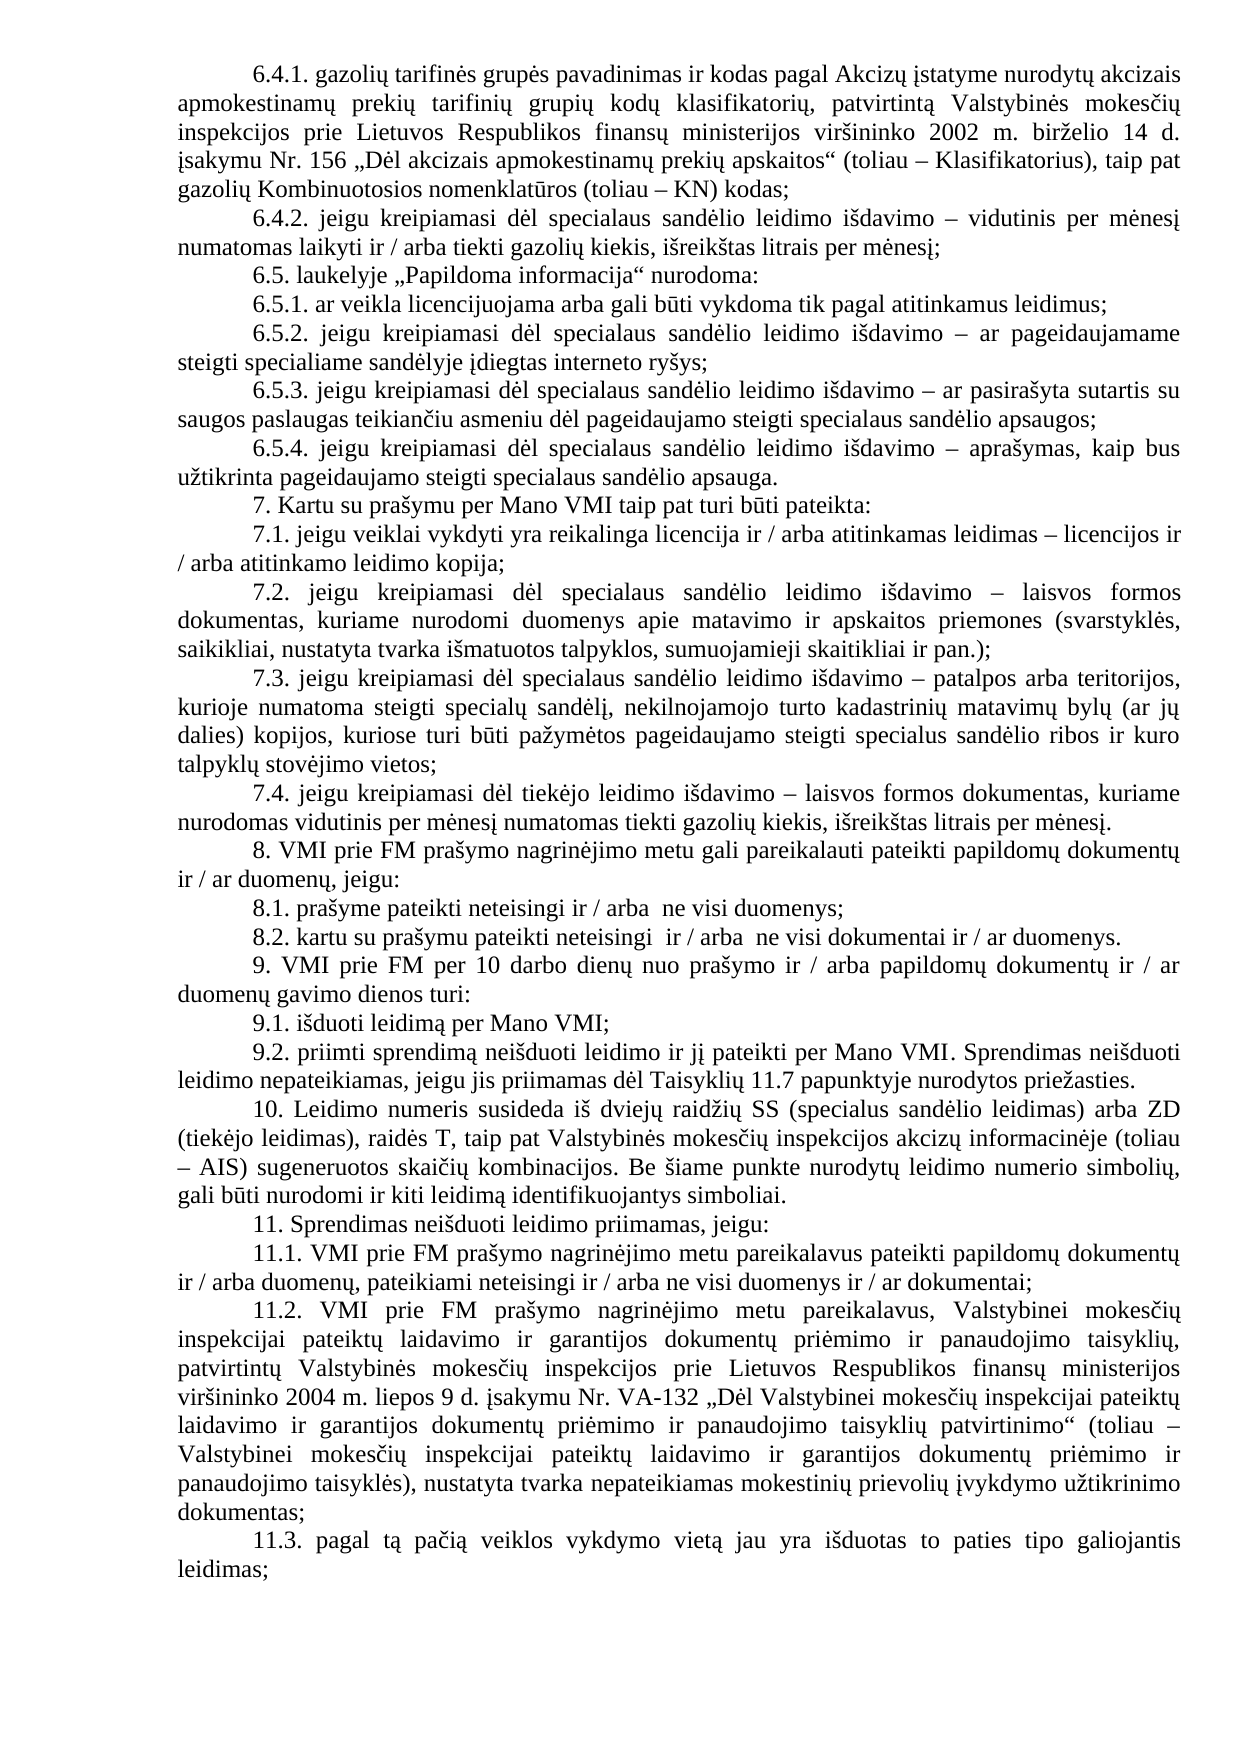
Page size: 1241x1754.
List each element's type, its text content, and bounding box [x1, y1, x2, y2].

text 6.5.4. jeigu kreipiamasi dėl specialaus sandėlio leidimo išdavimo – aprašymas, kaip bus užtikrinta pageidaujamo steigti specialaus sandėlio apsauga. [177, 433, 1181, 490]
text 6.4.2. jeigu kreipiamasi dėl specialaus sandėlio leidimo išdavimo – vidutinis per mėnesį numatomas laikyti ir / arba tiekti gazolių kiekis, išreikštas litrais per mėnesį; [177, 203, 1181, 260]
text 7.2. jeigu kreipiamasi dėl specialaus sandėlio leidimo išdavimo – laisvos formos dokumentas, kuriame nurodomi duomenys apie matavimo ir apskaitos priemones (svarstyklės, saikikliai, nustatyta tvarka išmatuotos talpyklos, sumuojamieji skaitikliai ir pan.); [177, 577, 1181, 663]
text 6.5.1. ar veikla licencijuojama arba gali būti vykdoma tik pagal atitinkamus leidimus; [177, 289, 1181, 318]
text 8. VMI prie FM prašymo nagrinėjimo metu gali pareikalauti pateikti papildomų dokumentų ir / ar duomenų, jeigu: [177, 835, 1181, 893]
text 9. VMI prie FM per 10 darbo dienų nuo prašymo ir / arba papildomų dokumentų ir / ar duomenų gavimo dienos turi: [177, 950, 1181, 1008]
text 7.3. jeigu kreipiamasi dėl specialaus sandėlio leidimo išdavimo – patalpos arba teritorijos, kurioje numatoma steigti specialų sandėlį, nekilnojamojo turto kadastrinių matavimų bylų (ar jų dalies) kopijos, kuriose turi būti pažymėtos pageidaujamo steigti specialus sandėlio ribos ir kuro talpyklų stovėjimo vietos; [177, 663, 1181, 778]
text 11.2. VMI prie FM prašymo nagrinėjimo metu pareikalavus, Valstybinei mokesčių inspekcijai pateiktų laidavimo ir garantijos dokumentų priėmimo ir panaudojimo taisyklių, patvirtintų Valstybinės mokesčių inspekcijos prie Lietuvos Respublikos finansų ministerijos viršininko 2004 m. liepos 9 d. įsakymu Nr. VA-132 „Dėl Valstybinei mokesčių inspekcijai pateiktų laidavimo ir garantijos dokumentų priėmimo ir panaudojimo taisyklių patvirtinimo“ (toliau – Valstybinei mokesčių inspekcijai pateiktų laidavimo ir garantijos dokumentų priėmimo ir panaudojimo taisyklės), nustatyta tvarka nepateikiamas mokestinių prievolių įvykdymo užtikrinimo dokumentas; [177, 1295, 1181, 1525]
text 6.5. laukelyje „Papildoma informacija“ nurodoma: [177, 260, 1181, 289]
text 10. Leidimo numeris susideda iš dviejų raidžių SS (specialus sandėlio leidimas) arba ZD (tiekėjo leidimas), raidės T, taip pat Valstybinės mokesčių inspekcijos akcizų informacinėje (toliau – AIS) sugeneruotos skaičių kombinacijos. Be šiame punkte nurodytų leidimo numerio simbolių, gali būti nurodomi ir kiti leidimą identifikuojantys simboliai. [177, 1094, 1181, 1209]
text 8.2. kartu su prašymu pateikti neteisingi ir / arba ne visi dokumentai ir / ar duomenys. [177, 922, 1181, 950]
text 11. Sprendimas neišduoti leidimo priimamas, jeigu: [177, 1209, 1181, 1238]
text 6.4.1. gazolių tarifinės grupės pavadinimas ir kodas pagal Akcizų įstatyme nurodytų akcizais apmokestinamų prekių tarifinių grupių kodų klasifikatorių, patvirtintą Valstybinės mokesčių inspekcijos prie Lietuvos Respublikos finansų ministerijos viršininko 2002 m. birželio 14 d. įsakymu Nr. 156 „Dėl akcizais apmokestinamų prekių apskaitos“ (toliau – Klasifikatorius), taip pat gazolių Kombinuotosios nomenklatūros (toliau – KN) kodas; [177, 59, 1181, 203]
text 11.3. pagal tą pačią veiklos vykdymo vietą jau yra išduotas to paties tipo galiojantis leidimas; [177, 1525, 1181, 1583]
text 6.5.2. jeigu kreipiamasi dėl specialaus sandėlio leidimo išdavimo – ar pageidaujamame steigti specialiame sandėlyje įdiegtas interneto ryšys; [177, 318, 1181, 375]
text 6.5.3. jeigu kreipiamasi dėl specialaus sandėlio leidimo išdavimo – ar pasirašyta sutartis su saugos paslaugas teikiančiu asmeniu dėl pageidaujamo steigti specialaus sandėlio apsaugos; [177, 375, 1181, 433]
text 9.2. priimti sprendimą neišduoti leidimo ir jį pateikti per Mano VMI. Sprendimas neišduoti leidimo nepateikiamas, jeigu jis priimamas dėl Taisyklių 11.7 papunktyje nurodytos priežasties. [177, 1037, 1181, 1094]
text 9.1. išduoti leidimą per Mano VMI; [177, 1008, 1181, 1037]
text 7.4. jeigu kreipiamasi dėl tiekėjo leidimo išdavimo – laisvos formos dokumentas, kuriame nurodomas vidutinis per mėnesį numatomas tiekti gazolių kiekis, išreikštas litrais per mėnesį. [177, 778, 1181, 835]
text 11.1. VMI prie FM prašymo nagrinėjimo metu pareikalavus pateikti papildomų dokumentų ir / arba duomenų, pateikiami neteisingi ir / arba ne visi duomenys ir / ar dokumentai; [177, 1238, 1181, 1295]
text 7. Kartu su prašymu per Mano VMI taip pat turi būti pateikta: [177, 490, 1181, 519]
text 8.1. prašyme pateikti neteisingi ir / arba ne visi duomenys; [177, 893, 1181, 922]
text 7.1. jeigu veiklai vykdyti yra reikalinga licencija ir / arba atitinkamas leidimas – licencijos ir / arba atitinkamo leidimo kopija; [177, 519, 1181, 577]
